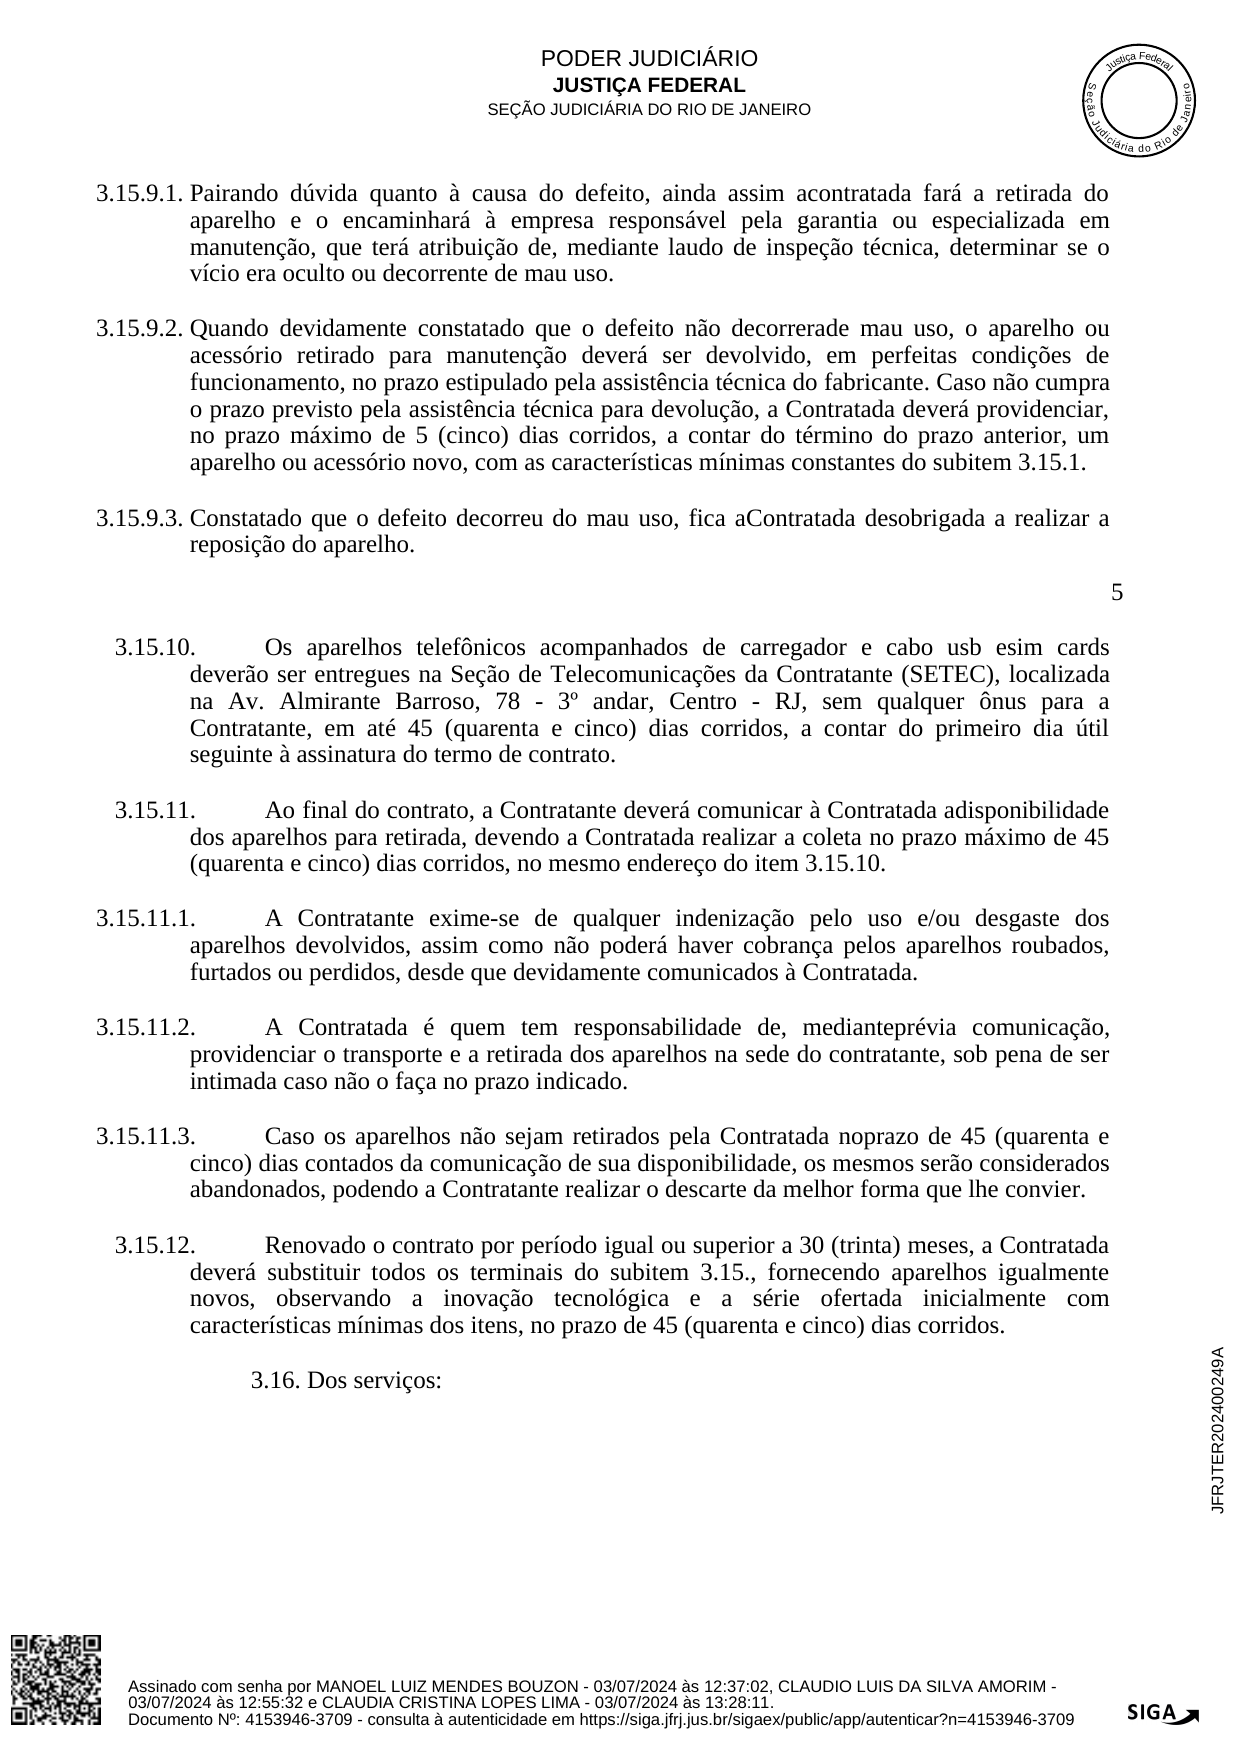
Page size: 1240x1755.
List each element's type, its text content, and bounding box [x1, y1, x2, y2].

list Renovado o contrato por período igual ou superior a 30 (trinta) meses, a Contratada deverá substituir todos os terminais do subitem 3.15., fornecendo aparelhos igualmente novos, observando a inovação tecnológica e a série ofertada inicialmente com características mínimas dos itens, no prazo de 45 (quarenta e cinco) dias corridos. [114, 1232, 1111, 1339]
list A Contratada é quem tem responsabilidade de, medianteprévia comunicação, providenciar o transporte e a retirada dos aparelhos na sede do contratante, sob pena de ser intimada caso não o faça no prazo indicado. [96, 1014, 1111, 1094]
list Pairando dúvida quanto à causa do defeito, ainda assim acontratada fará a retirada do aparelho e o encaminhará à empresa responsável pela garantia ou especializada em manutenção, que terá atribuição de, mediante laudo de inspeção técnica, determinar se o vício era oculto ou decorrente de mau uso. [96, 180, 1111, 287]
list Quando devidamente constatado que o defeito não decorrerade mau uso, o aparelho ou acessório retirado para manutenção deverá ser devolvido, em perfeitas condições de funcionamento, no prazo estipulado pela assistência técnica do fabricante. Caso não cumpra o prazo previsto pela assistência técnica para devolução, a Contratada deverá providenciar, no prazo máximo de 5 (cinco) dias corridos, a contar do término do prazo anterior, um aparelho ou acessório novo, com as características mínimas constantes do subitem 3.15.1. [96, 316, 1111, 476]
list Constatado que o defeito decorreu do mau uso, fica aContratada desobrigada a realizar a reposição do aparelho. [96, 505, 1111, 558]
text 5 [189, 577, 1123, 606]
list A Contratante exime-se de qualquer indenização pelo uso e/ou desgaste dos aparelhos devolvidos, assim como não poderá haver cobrança pelos aparelhos roubados, furtados ou perdidos, desde que devidamente comunicados à Contratada. [96, 906, 1111, 986]
list Dos serviços: [251, 1367, 1111, 1394]
list Os aparelhos telefônicos acompanhados de carregador e cabo usb esim cards deverão ser entregues na Seção de Telecomunicações da Contratante (SETEC), localizada na Av. Almirante Barroso, 78 - 3º andar, Centro - RJ, sem qualquer ônus para a Contratante, em até 45 (quarenta e cinco) dias corridos, a contar do primeiro dia útil seguinte à assinatura do termo de contrato. [114, 634, 1111, 768]
list Ao final do contrato, a Contratante deverá comunicar à Contratada adisponibilidade dos aparelhos para retirada, devendo a Contratada realizar a coleta no prazo máximo de 45 (quarenta e cinco) dias corridos, no mesmo endereço do item 3.15.10. [114, 797, 1111, 877]
list Caso os aparelhos não sejam retirados pela Contratada noprazo de 45 (quarenta e cinco) dias contados da comunicação de sua disponibilidade, os mesmos serão considerados abandonados, podendo a Contratante realizar o descarte da melhor forma que lhe convier. [96, 1123, 1111, 1203]
